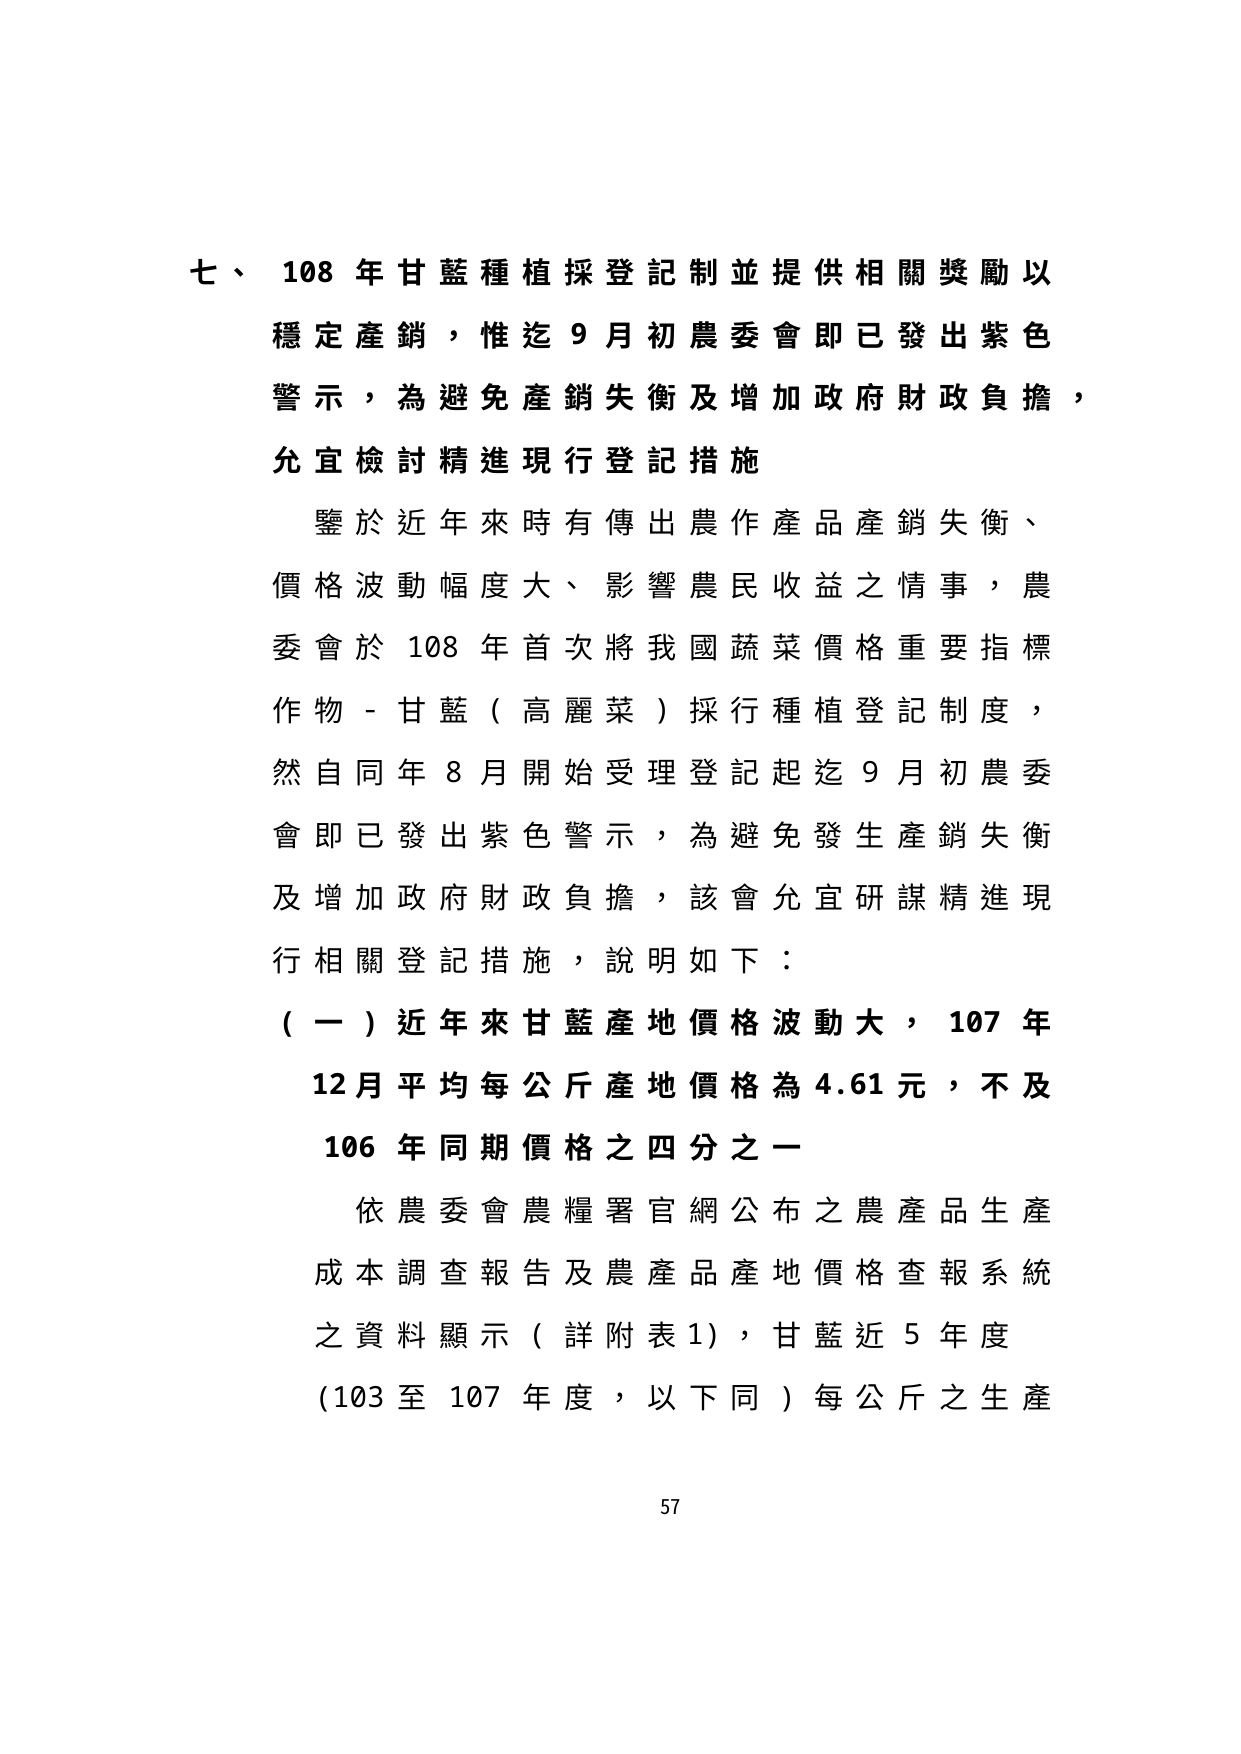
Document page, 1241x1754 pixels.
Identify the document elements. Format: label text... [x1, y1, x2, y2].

text 七、108年甘藍種植採登記制並提供相關獎勵以穩定產銷，惟迄9月初農委會即已發出紫色警示，為避免產銷失衡及增加政府財政負擔，允宜檢討精進現行登記措施 [183, 229, 1058, 479]
text 依農委會農糧署官網公布之農產品生產成本調查報告及農產品產地價格查報系統之資料顯示(詳附表1)，甘藍近5年度(103至107年度，以下同)每公斤之生產 [271, 1167, 1058, 1417]
text 鑒於近年來時有傳出農作產品產銷失衡、價格波動幅度大、影響農民收益之情事，農委會於108年首次將我國蔬菜價格重要指標作物-甘藍(高麗菜)採行種植登記制度，然自同年8月開始受理登記起迄9月初農委會即已發出紫色警示，為避免發生產銷失衡及增加政府財政負擔，該會允宜研謀精進現行相關登記措施，說明如下： [242, 479, 1058, 979]
text (一)近年來甘藍產地價格波動大，107年12月平均每公斤產地價格為4.61元，不及106年同期價格之四分之一 [242, 979, 1058, 1167]
